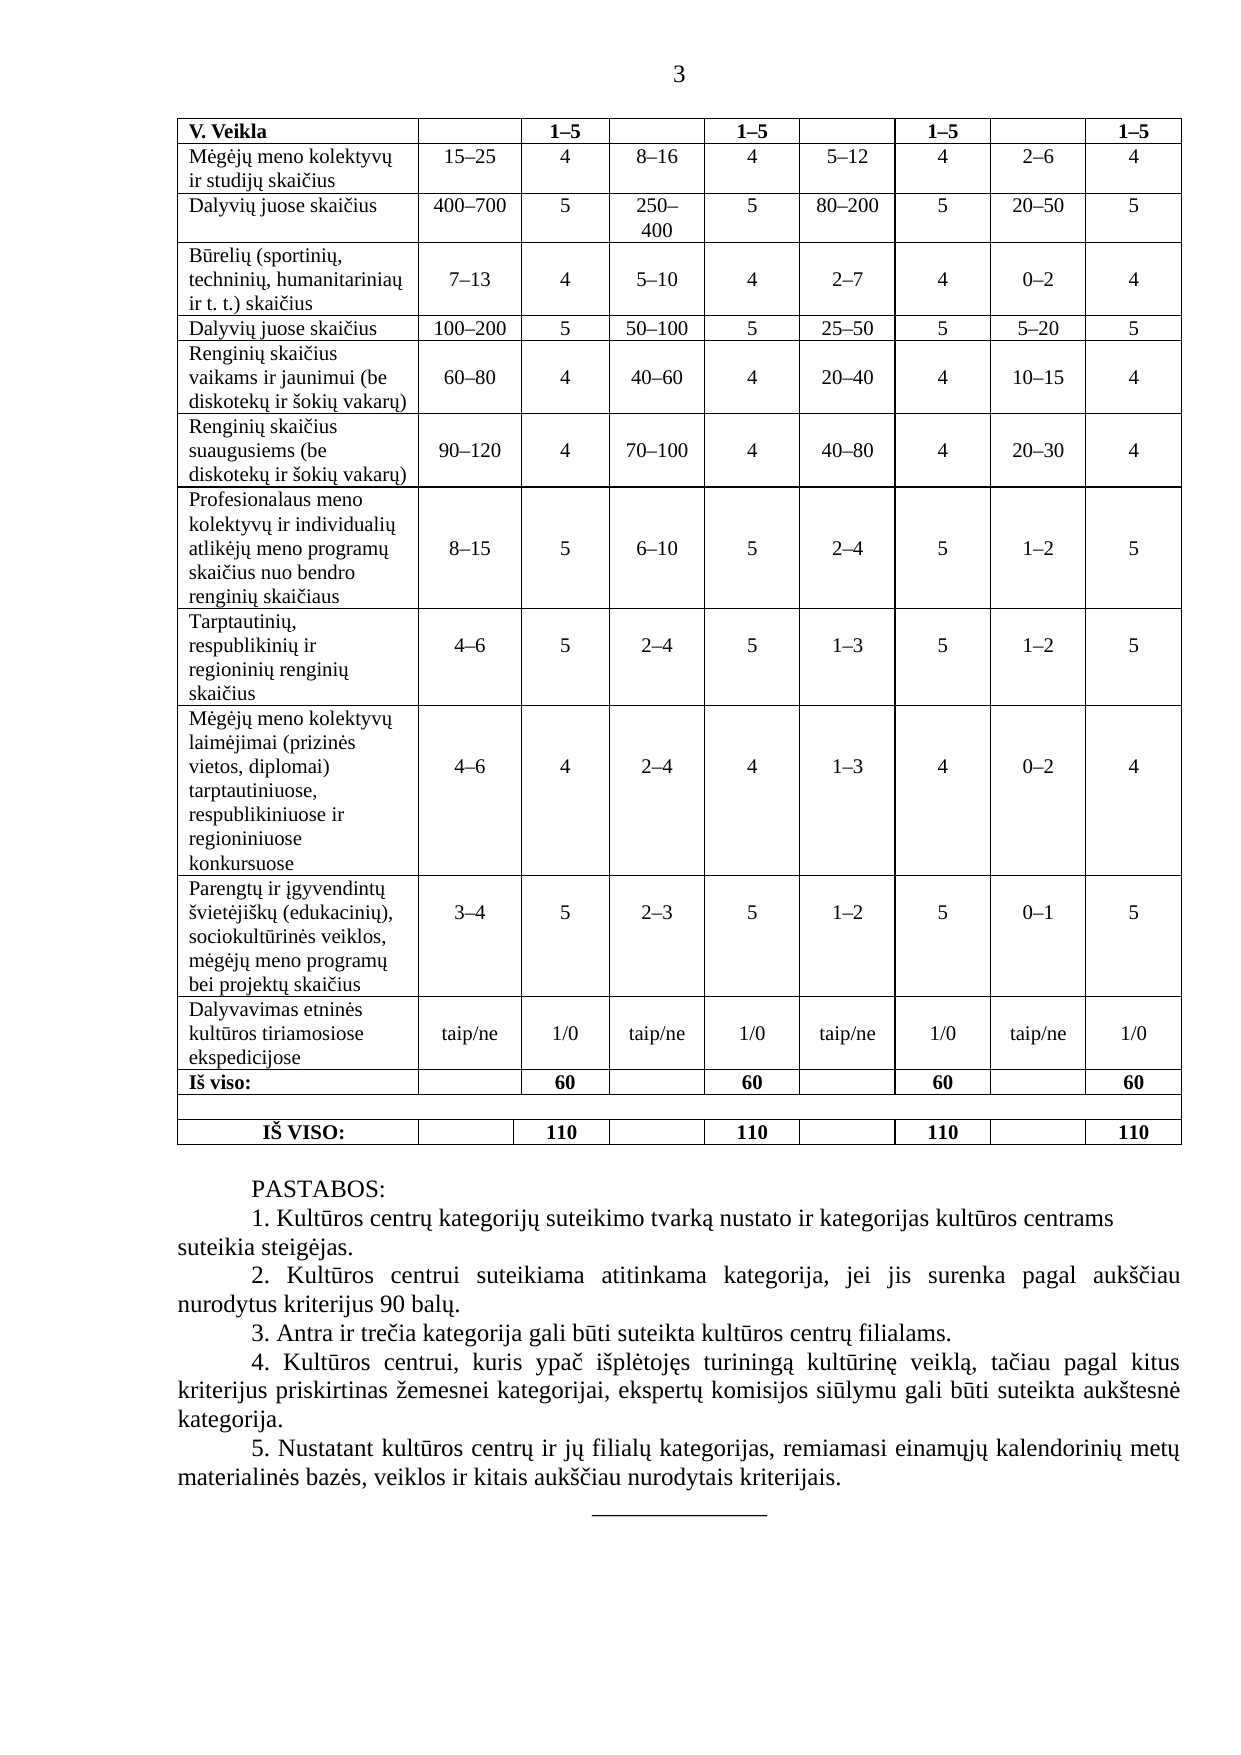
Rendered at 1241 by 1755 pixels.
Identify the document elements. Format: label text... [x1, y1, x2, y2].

table_cell 5 [1086, 316, 1181, 340]
table_cell 110 [514, 1120, 609, 1144]
table_cell 1/0 [1086, 997, 1181, 1069]
table_cell 60 [522, 1070, 609, 1094]
table_cell Tarptautinių, respublikinių ir regioninių renginių skaičius [178, 609, 418, 705]
table_cell [991, 1120, 1085, 1144]
table_cell [800, 1120, 894, 1144]
table_cell 7–13 [419, 243, 521, 315]
table_cell 5 [522, 609, 609, 705]
table_cell 60 [1086, 1070, 1181, 1094]
table_cell 20–30 [991, 414, 1085, 486]
table_cell 5 [522, 194, 609, 242]
table_cell taip/ne [419, 997, 521, 1069]
text 3. Antra ir trečia kategorija gali būti suteikta kultūros centrų filialams. [177, 1318, 1181, 1347]
table_cell V. Veikla [178, 119, 418, 143]
text 5. Nustatant kultūros centrų ir jų filialų kategorijas, remiamasi einamųjų kalendorinių metų materialinės bazės, veiklos ir kitais aukščiau nurodytais kriterijais. [177, 1433, 1181, 1490]
table_cell 1–2 [800, 876, 894, 996]
table_cell 5 [705, 876, 799, 996]
table_cell Mėgėjų meno kolektyvų ir studijų skaičius [178, 144, 418, 192]
table_cell 5 [522, 876, 609, 996]
table_cell 4 [705, 706, 799, 874]
text PASTABOS: [177, 1174, 1181, 1203]
table_cell 110 [705, 1120, 799, 1144]
table_cell 60–80 [419, 341, 521, 413]
table_cell [178, 1095, 1181, 1119]
table_cell 4 [896, 243, 990, 315]
table_cell 5 [1086, 488, 1181, 608]
table_cell 5 [1086, 609, 1181, 705]
table_cell 5 [896, 194, 990, 242]
table_cell 8–15 [419, 488, 521, 608]
table_cell 1–2 [991, 488, 1085, 608]
table_cell 0–2 [991, 706, 1085, 874]
table_cell 100–200 [419, 316, 521, 340]
table_cell [800, 1070, 894, 1094]
table_cell 2–4 [610, 706, 704, 874]
table_cell Iš viso: [178, 1070, 418, 1094]
table_cell 40–60 [610, 341, 704, 413]
table_cell taip/ne [991, 997, 1085, 1069]
text 1. Kultūros centrų kategorijų suteikimo tvarką nustato ir kategorijas kultūros centrams suteikia steigėjas. [177, 1203, 1181, 1260]
table_cell 4 [522, 414, 609, 486]
table_cell 4 [896, 341, 990, 413]
table_cell 4 [1086, 341, 1181, 413]
text 4. Kultūros centrui, kuris ypač išplėtojęs turiningą kultūrinę veiklą, tačiau pagal kitus kriterijus priskirtinas žemesnei kategorijai, ekspertų komisijos siūlymu gali būti suteikta aukštesnė kategorija. [177, 1347, 1181, 1433]
table_cell 5 [896, 876, 990, 996]
table_cell [991, 1070, 1085, 1094]
table_cell 2–4 [800, 488, 894, 608]
table_cell 2–4 [610, 609, 704, 705]
table_cell 1–5 [896, 119, 990, 143]
table_cell 20–40 [800, 341, 894, 413]
table_cell 4 [705, 341, 799, 413]
table_cell 1–5 [1086, 119, 1181, 143]
table_cell 60 [896, 1070, 990, 1094]
table_cell [610, 1070, 704, 1094]
table_cell 4 [896, 144, 990, 192]
table_cell 1/0 [705, 997, 799, 1069]
table_cell [610, 119, 704, 143]
table_cell 0–1 [991, 876, 1085, 996]
table_cell 1/0 [522, 997, 609, 1069]
table_cell [610, 1120, 704, 1144]
table_cell 5–12 [800, 144, 894, 192]
table_cell 1–3 [800, 706, 894, 874]
table_cell taip/ne [610, 997, 704, 1069]
table_cell 4 [1086, 706, 1181, 874]
table_cell 5 [705, 488, 799, 608]
table_cell 4 [522, 243, 609, 315]
table_cell 3–4 [419, 876, 521, 996]
table_cell 60 [705, 1070, 799, 1094]
table_cell 5 [1086, 876, 1181, 996]
table_cell 2–6 [991, 144, 1085, 192]
table_cell 4 [522, 341, 609, 413]
table_cell Profesionalaus meno kolektyvų ir individualių atlikėjų meno programų skaičius nuo bendro renginių skaičiaus [178, 488, 418, 608]
table_cell 80–200 [800, 194, 894, 242]
table_cell 5 [1086, 194, 1181, 242]
table_cell 8–16 [610, 144, 704, 192]
table_cell [419, 1120, 513, 1144]
table_cell 4 [522, 144, 609, 192]
table_cell Dalyvių juose skaičius [178, 194, 418, 242]
table_cell 110 [896, 1120, 990, 1144]
table_cell 5 [705, 316, 799, 340]
table_cell 4 [896, 706, 990, 874]
table_cell [419, 119, 521, 143]
table_cell 50–100 [610, 316, 704, 340]
table_cell 400–700 [419, 194, 521, 242]
table_cell 4–6 [419, 706, 521, 874]
table_cell 5–10 [610, 243, 704, 315]
table_cell IŠ VISO: [178, 1120, 418, 1144]
table_cell 1–5 [705, 119, 799, 143]
table_cell 4 [1086, 144, 1181, 192]
table_cell [800, 119, 894, 143]
table_cell 5 [896, 609, 990, 705]
table_cell 25–50 [800, 316, 894, 340]
table_cell 2–3 [610, 876, 704, 996]
table_cell Renginių skaičius suaugusiems (be diskotekų ir šokių vakarų) [178, 414, 418, 486]
table_cell [991, 119, 1085, 143]
table_cell 4 [705, 144, 799, 192]
table_cell 0–2 [991, 243, 1085, 315]
table_cell 4 [705, 414, 799, 486]
table_cell Dalyvavimas etninės kultūros tiriamosiose ekspedicijose [178, 997, 418, 1069]
table_cell 110 [1086, 1120, 1181, 1144]
table_cell 1–5 [522, 119, 609, 143]
table_cell 4 [896, 414, 990, 486]
table_cell Parengtų ir įgyvendintų švietėjiškų (edukacinių), sociokultūrinės veiklos, mėgėjų meno programų bei projektų skaičius [178, 876, 418, 996]
table_cell 4–6 [419, 609, 521, 705]
text 2. Kultūros centrui suteikiama atitinkama kategorija, jei jis surenka pagal aukščiau nurodytus kriterijus 90 balų. [177, 1260, 1181, 1318]
table_cell 1–2 [991, 609, 1085, 705]
table_cell taip/ne [800, 997, 894, 1069]
table_cell Renginių skaičius vaikams ir jaunimui (be diskotekų ir šokių vakarų) [178, 341, 418, 413]
table_cell 6–10 [610, 488, 704, 608]
table_cell 5 [522, 316, 609, 340]
table_cell 4 [1086, 414, 1181, 486]
table_cell 5 [896, 316, 990, 340]
table_cell 4 [522, 706, 609, 874]
table_cell Dalyvių juose skaičius [178, 316, 418, 340]
table_cell 5 [522, 488, 609, 608]
table_cell 10–15 [991, 341, 1085, 413]
table_cell 4 [705, 243, 799, 315]
table_cell 5 [896, 488, 990, 608]
table_cell 1/0 [896, 997, 990, 1069]
table_cell 20–50 [991, 194, 1085, 242]
table_cell 5–20 [991, 316, 1085, 340]
table_cell Būrelių (sportinių, techninių, humanitariniaų ir t. t.) skaičius [178, 243, 418, 315]
table_cell 15–25 [419, 144, 521, 192]
text ______________ [177, 1490, 1181, 1519]
table_cell 1–3 [800, 609, 894, 705]
table_cell 5 [705, 194, 799, 242]
table_cell [419, 1070, 521, 1094]
table_cell 90–120 [419, 414, 521, 486]
table_cell 40–80 [800, 414, 894, 486]
table_cell Mėgėjų meno kolektyvų laimėjimai (prizinės vietos, diplomai) tarptautiniuose, respublikiniuose ir regioniniuose konkursuose [178, 706, 418, 874]
table_cell 5 [705, 609, 799, 705]
table_cell 2–7 [800, 243, 894, 315]
table_cell 250–400 [610, 194, 704, 242]
table_cell 70–100 [610, 414, 704, 486]
table_cell 4 [1086, 243, 1181, 315]
